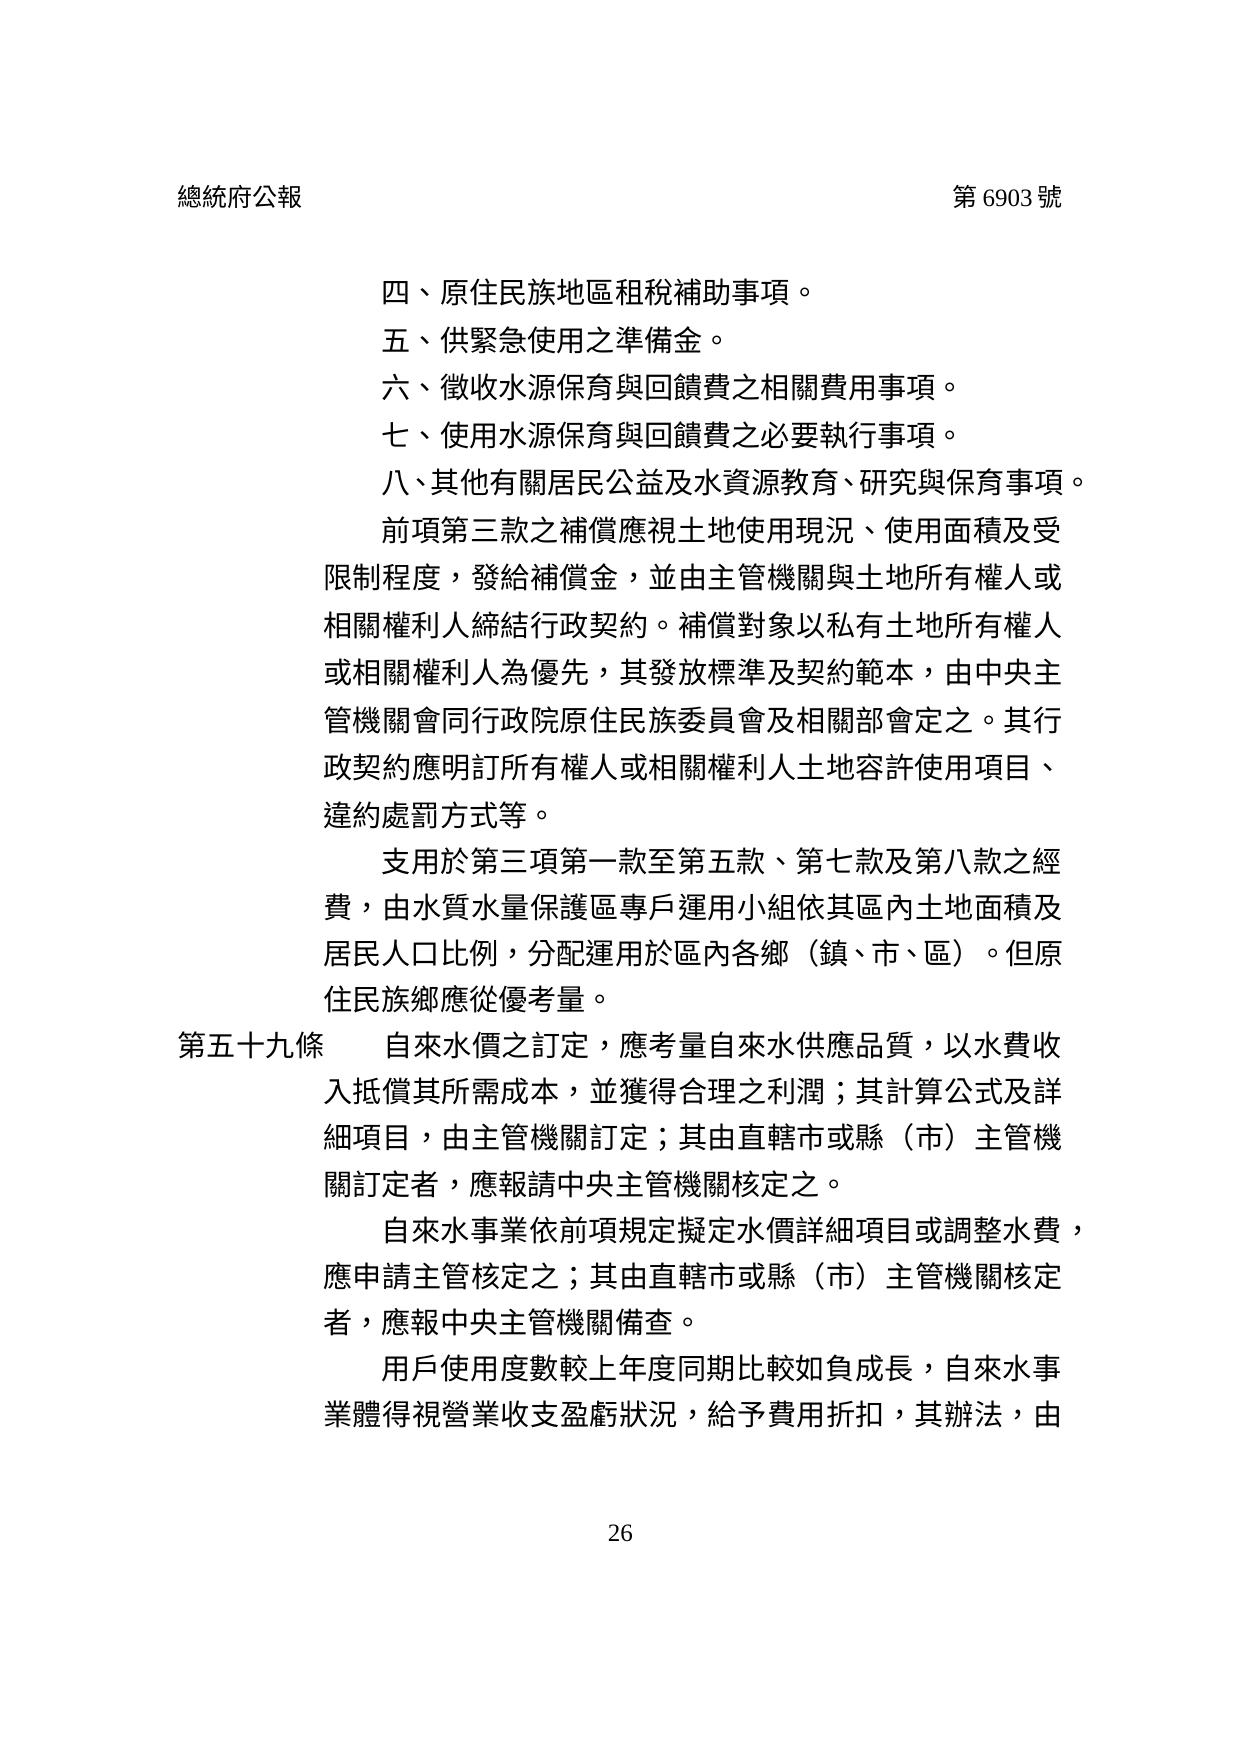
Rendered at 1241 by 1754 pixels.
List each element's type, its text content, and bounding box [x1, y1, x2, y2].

text 四、原住民族地區租稅補助事項。 [381, 266, 1063, 313]
text 自來水事業依前項規定擬定水價詳細項目或調整水費，應申請主管核定之；其由直轄市或縣（市）主管機關核定者，應報中央主管機關備查。 [323, 1204, 1063, 1342]
text 六、徵收水源保育與回饋費之相關費用事項。 [381, 361, 1063, 408]
text 八、其他有關居民公益及水資源教育、研究與保育事項。 [381, 456, 1063, 503]
text 第五十九條 自來水價之訂定，應考量自來水供應品質，以水費收入抵償其所需成本，並獲得合理之利潤；其計算公式及詳細項目，由主管機關訂定；其由直轄市或縣（市）主管機關訂定者，應報請中央主管機關核定之。 [177, 1020, 1063, 1204]
text 五、供緊急使用之準備金。 [381, 313, 1063, 361]
text 前項第三款之補償應視土地使用現況、使用面積及受限制程度，發給補償金，並由主管機關與土地所有權人或相關權利人締結行政契約。補償對象以私有土地所有權人或相關權利人為優先，其發放標準及契約範本，由中央主管機關會同行政院原住民族委員會及相關部會定之。其行政契約應明訂所有權人或相關權利人土地容許使用項目、違約處罰方式等。 [323, 503, 1063, 836]
text 七、使用水源保育與回饋費之必要執行事項。 [381, 408, 1063, 456]
text 支用於第三項第一款至第五款、第七款及第八款之經費，由水質水量保護區專戶運用小組依其區內土地面積及居民人口比例，分配運用於區內各鄉（鎮、市、區）。但原住民族鄉應從優考量。 [323, 836, 1063, 1020]
text 用戶使用度數較上年度同期比較如負成長，自來水事業體得視營業收支盈虧狀況，給予費用折扣，其辦法，由 [323, 1342, 1063, 1434]
